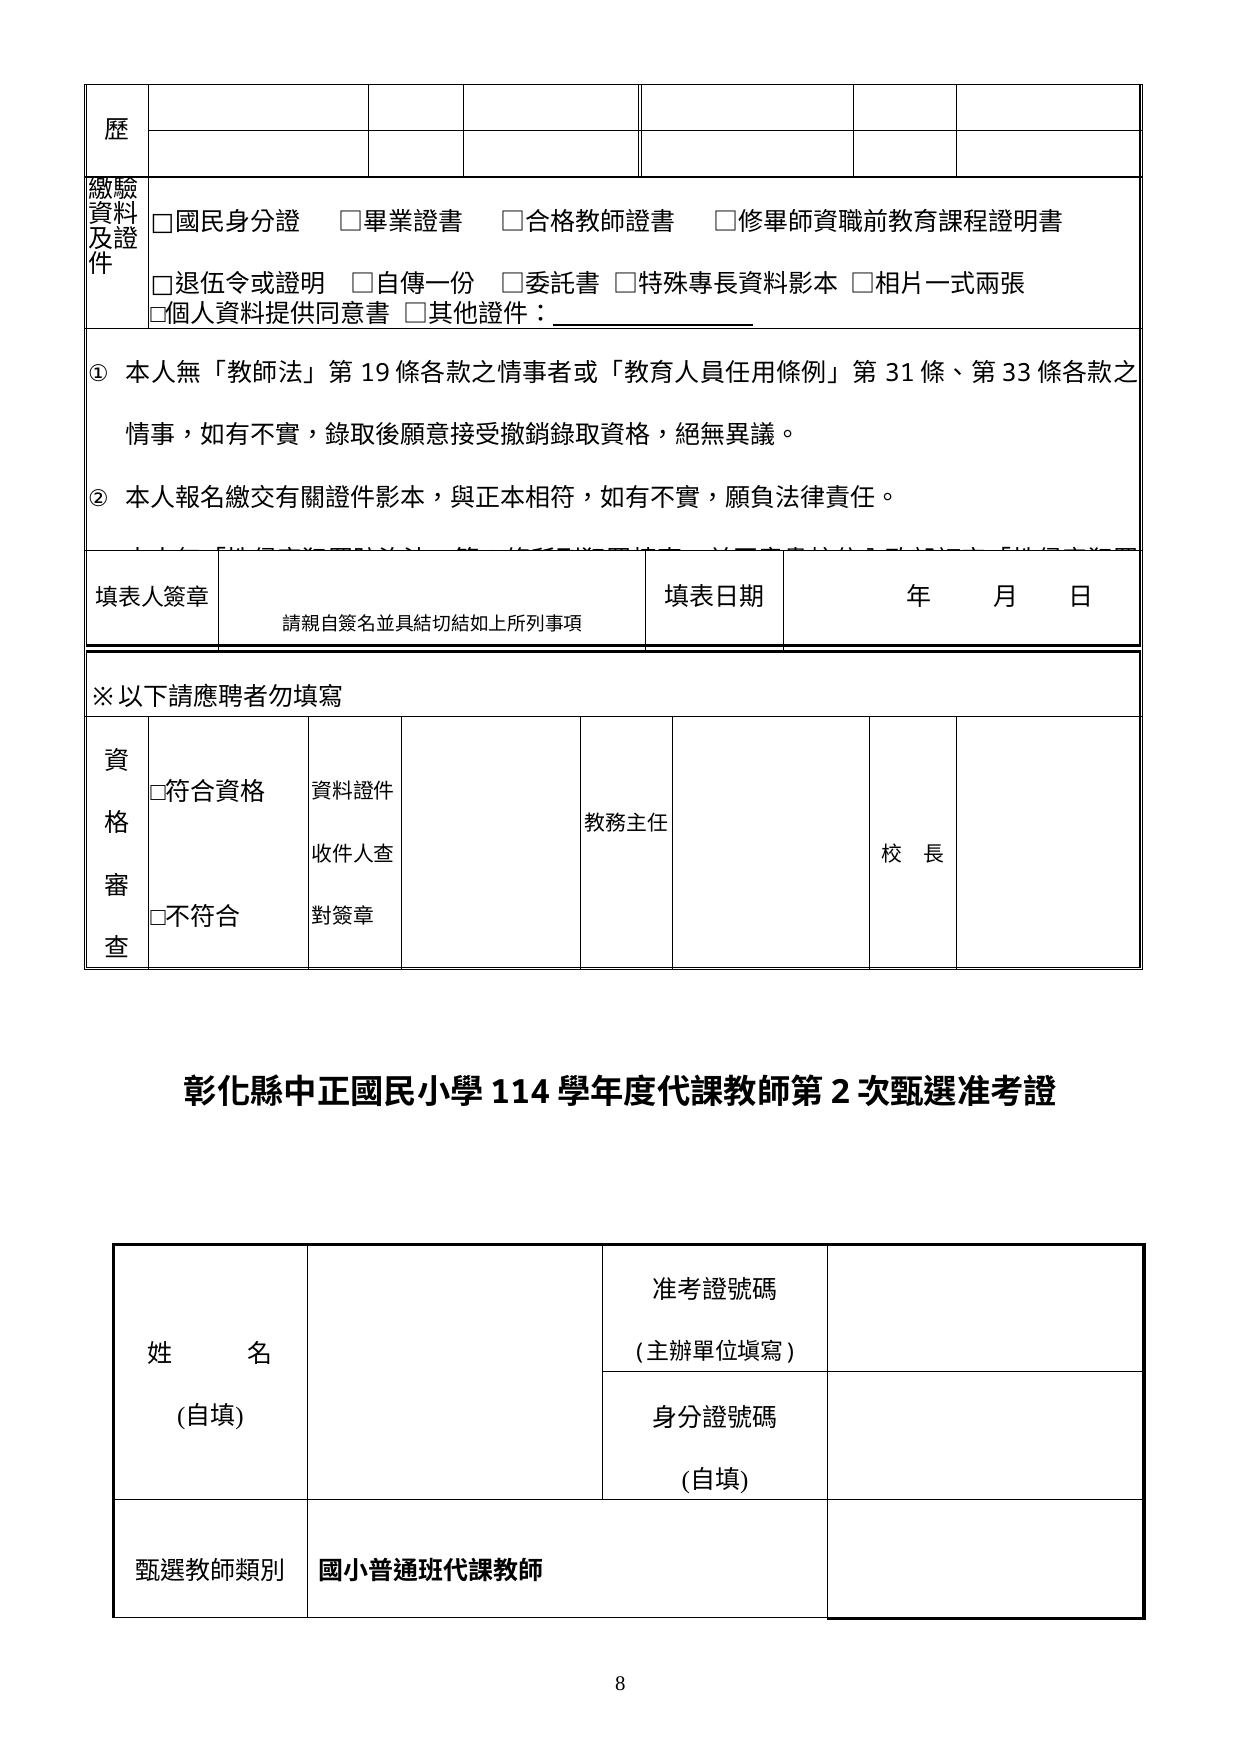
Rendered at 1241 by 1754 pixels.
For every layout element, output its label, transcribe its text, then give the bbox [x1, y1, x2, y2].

table_cell 填表日期 [646, 551, 783, 644]
table_cell 歷 [87, 85, 148, 176]
table_cell 身分證號碼 (自填) [603, 1372, 827, 1499]
table_cell [673, 717, 869, 967]
table_cell [957, 85, 1139, 130]
table_cell [642, 85, 853, 130]
table_cell [464, 85, 638, 130]
table_cell [828, 1500, 1142, 1617]
table_cell 教務主任 [581, 717, 672, 967]
table_cell 校 長 [870, 717, 956, 967]
table_header [828, 1246, 1142, 1371]
table_cell 填表人簽章 [87, 551, 218, 644]
table_header 姓 名 (自填) [115, 1246, 307, 1499]
table_cell □符合資格 □不符合 [149, 717, 308, 967]
table_cell [854, 85, 956, 130]
table_cell [828, 1372, 1142, 1499]
table_cell 繳驗資料及證件 [87, 178, 148, 327]
table_cell 甄選教師類別 [115, 1500, 307, 1617]
table_cell ※以下請應聘者勿填寫 [87, 653, 1139, 716]
table_cell 請親自簽名並具結切結如上所列事項 [219, 551, 645, 644]
table_cell 國小普通班代課教師 [308, 1500, 827, 1617]
table_header [308, 1246, 602, 1499]
table_cell [369, 131, 463, 176]
table_cell [369, 85, 463, 130]
table_cell 本人無「教師法」第19條各款之情事者或「教育人員任用條例」第31條、第33條各款之情事，如有不實，錄取後願意接受撤銷錄取資格，絕無異議。 本人報名繳交有關證件影本，與正本相符，如有不實，願負法律責任。 本人無「性侵害犯罪防治法」第2條所列犯罪情事，並同意貴校依內政部訂定「性侵害犯罪加害人登記報到查訪及查閱辦法」第14條規定，申請查閱本人有無性侵害犯罪登記檔案資料。 相關資料將做為教師甄選報名及提供教育部研訂師資培育政策之用。 [87, 329, 1139, 550]
table_cell 國民身分證 □畢業證書 □合格教師證書 □修畢師資職前教育課程證明書 退伍令或證明 □自傳一份 □委託書 □特殊專長資料影本 □相片一式兩張 □個人資料提供同意書 □其他證件： [149, 178, 1139, 327]
table_cell [957, 717, 1139, 967]
table_cell 資料證件 收件人查 對簽章 [309, 717, 401, 967]
table_cell [854, 131, 956, 176]
table_cell 年 月 日 [784, 551, 1139, 644]
table_cell [402, 717, 580, 967]
table_cell [642, 131, 853, 176]
table_header 准考證號碼 (主辦單位塡寫) [603, 1246, 827, 1371]
table_cell [464, 131, 638, 176]
table_cell 資 格 審 查 [87, 717, 148, 967]
table_cell [957, 131, 1139, 176]
table_cell [149, 85, 368, 130]
text 彰化縣中正國民小學114學年度代課教師第2次甄選准考證 [89, 1047, 1152, 1110]
table_cell [149, 131, 368, 176]
